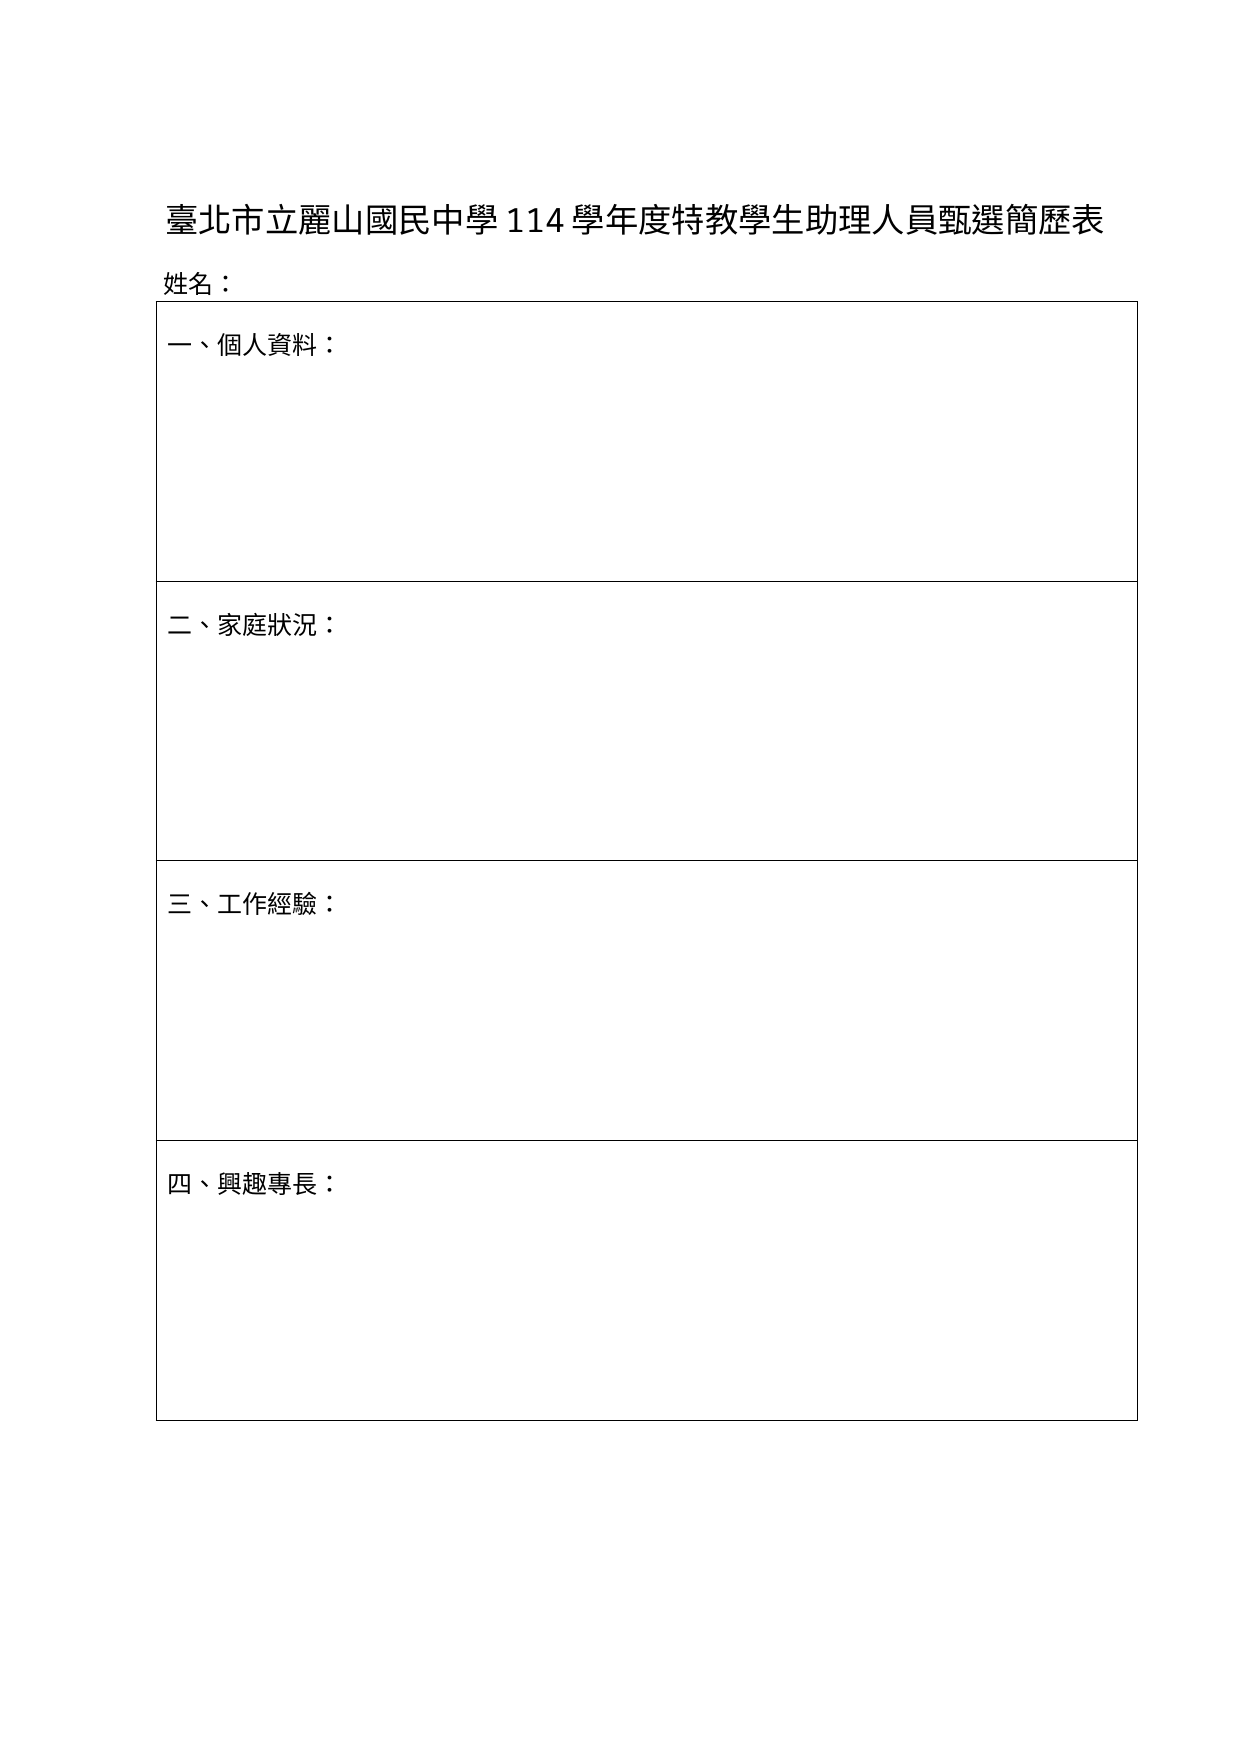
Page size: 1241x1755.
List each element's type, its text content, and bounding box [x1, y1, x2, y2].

text 臺北市立麗山國民中學114學年度特教學生助理人員甄選簡歷表 [89, 176, 1181, 238]
table_cell 二、家庭狀況： [157, 582, 1137, 860]
table_cell 四、興趣專長： [157, 1141, 1137, 1420]
text 姓名： [89, 238, 1181, 301]
table_header 一、個人資料： [157, 302, 1137, 581]
table_cell 三、工作經驗： [157, 861, 1137, 1140]
